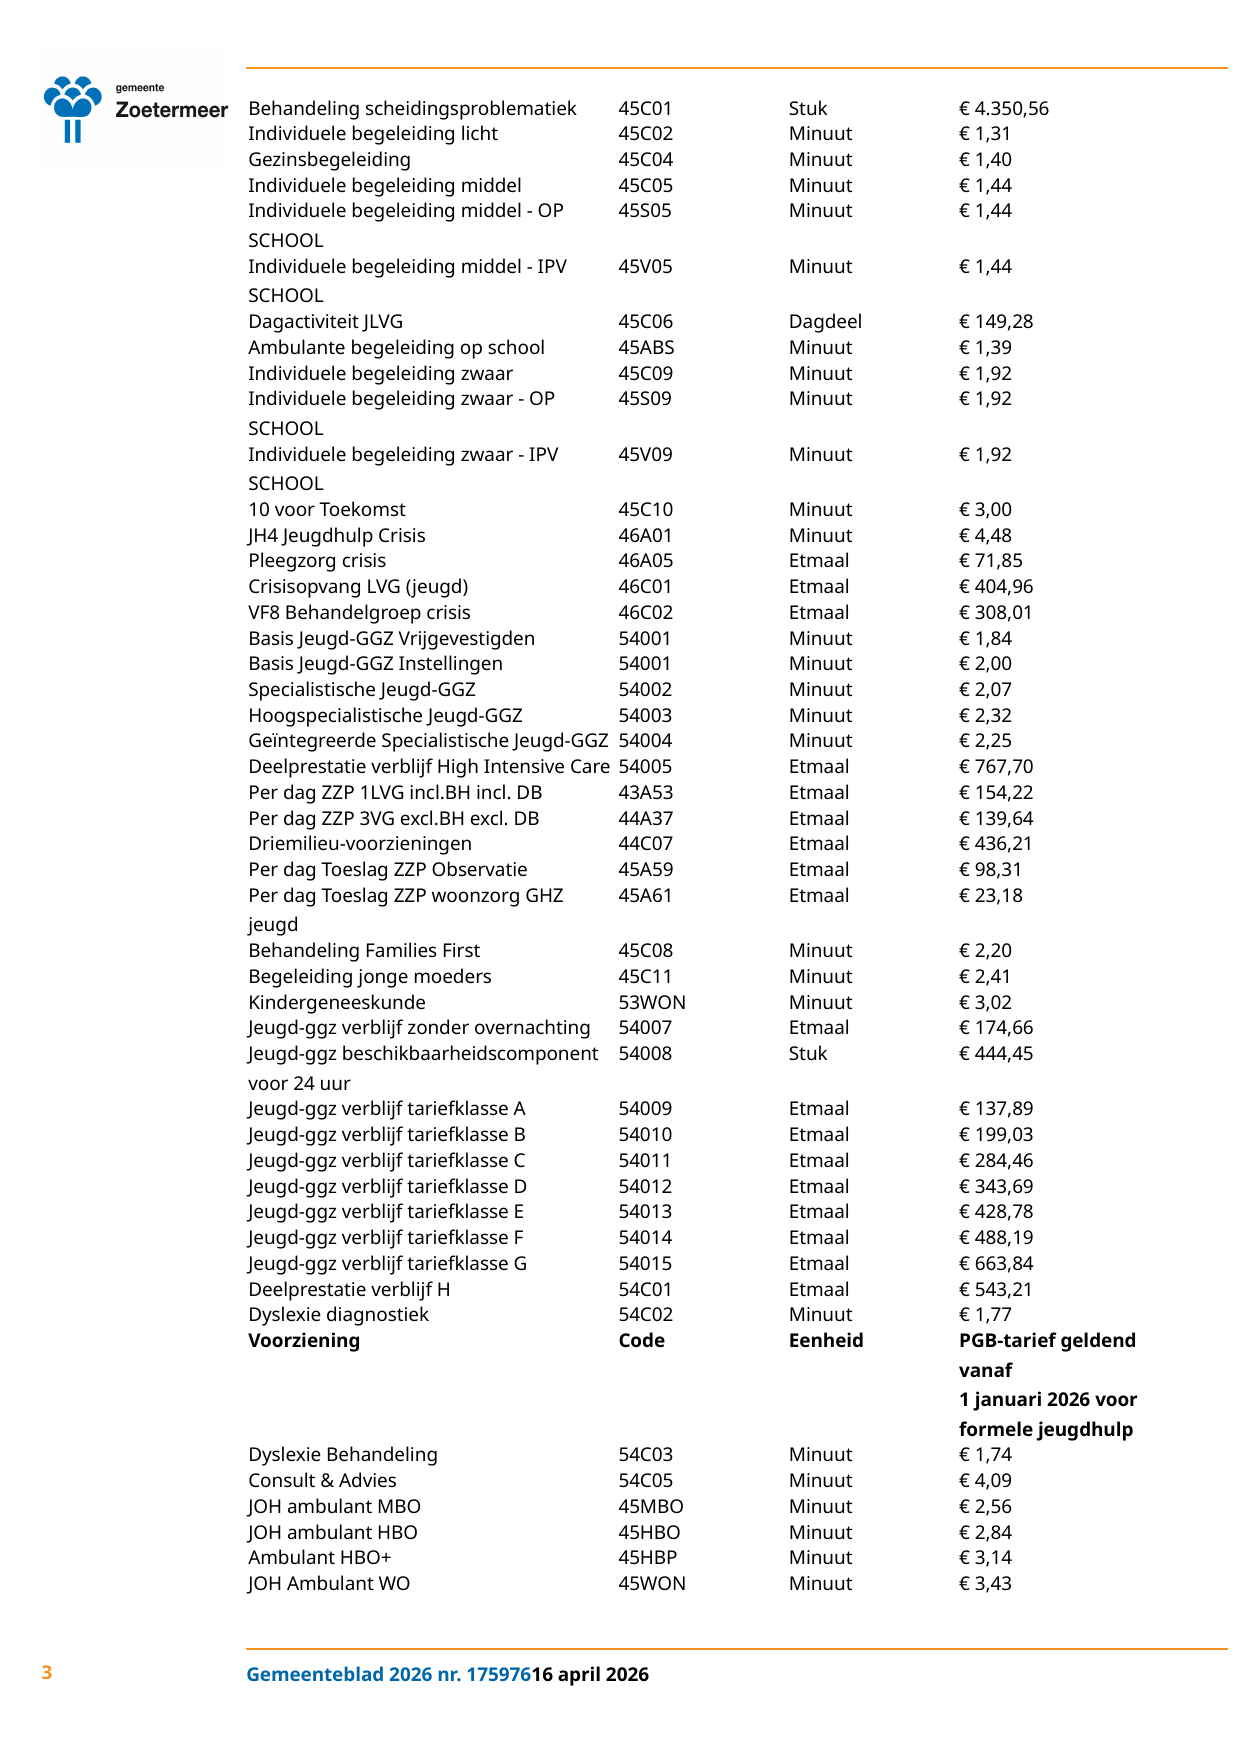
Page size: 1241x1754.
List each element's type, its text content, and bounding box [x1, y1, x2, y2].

table_cell Minuut [789, 1468, 959, 1493]
table_cell JOH Ambulant WO [248, 1570, 618, 1596]
table_cell 45C10 [618, 496, 789, 522]
table_cell € 1,44 [959, 172, 1152, 198]
table_cell Minuut [789, 938, 959, 963]
table_cell € 71,85 [959, 548, 1152, 573]
table_cell € 3,00 [959, 496, 1152, 522]
table_cell Ambulant HBO+ [248, 1545, 618, 1570]
table_cell Behandeling Families First [248, 938, 618, 963]
table_cell Jeugd-ggz verblijf tariefklasse A [248, 1096, 618, 1121]
table_cell Dagdeel [789, 308, 959, 334]
table_cell € 767,70 [959, 754, 1152, 779]
table_cell Jeugd-ggz verblijf tariefklasse G [248, 1250, 618, 1276]
table_cell € 308,01 [959, 599, 1152, 625]
table_cell € 1,77 [959, 1301, 1152, 1327]
table_cell 54014 [618, 1224, 789, 1250]
table_cell 54C01 [618, 1276, 789, 1301]
table_cell € 284,46 [959, 1147, 1152, 1173]
table_cell Etmaal [789, 856, 959, 882]
table_cell € 436,21 [959, 831, 1152, 856]
table_cell 46C01 [618, 573, 789, 599]
table_cell Voorziening [248, 1327, 618, 1442]
table_cell Jeugd-ggz verblijf tariefklasse B [248, 1121, 618, 1147]
table_cell € 1,92 [959, 360, 1152, 386]
table_cell Crisisopvang LVG (jeugd) [248, 573, 618, 599]
table_cell Jeugd-ggz verblijf tariefklasse E [248, 1199, 618, 1224]
table_cell 45A59 [618, 856, 789, 882]
table_cell € 2,07 [959, 676, 1152, 702]
table_cell Etmaal [789, 882, 959, 937]
table_cell € 2,84 [959, 1519, 1152, 1544]
table_cell Deelprestatie verblijf High Intensive Care [248, 754, 618, 779]
table_cell Etmaal [789, 599, 959, 625]
table_cell € 3,02 [959, 989, 1152, 1014]
table_cell Etmaal [789, 754, 959, 779]
table_cell 45C04 [618, 146, 789, 172]
table_cell Minuut [789, 963, 959, 989]
table_cell Eenheid [789, 1327, 959, 1442]
picture [41, 47, 231, 172]
table_cell Individuele begeleiding middel - IPV SCHOOL [248, 253, 618, 308]
table_cell Etmaal [789, 1199, 959, 1224]
table_cell Geïntegreerde Specialistische Jeugd-GGZ [248, 728, 618, 753]
table_cell Per dag ZZP 3VG excl.BH excl. DB [248, 805, 618, 831]
table_cell Etmaal [789, 548, 959, 573]
table_cell € 3,14 [959, 1545, 1152, 1570]
table_cell Individuele begeleiding zwaar - IPV SCHOOL [248, 441, 618, 496]
table_cell Consult & Advies [248, 1468, 618, 1493]
table_cell Jeugd-ggz verblijf tariefklasse D [248, 1173, 618, 1198]
table_cell Per dag ZZP 1LVG incl.BH incl. DB [248, 779, 618, 805]
table_cell € 1,39 [959, 334, 1152, 360]
table_cell 46A05 [618, 548, 789, 573]
table_cell Minuut [789, 172, 959, 198]
table_cell 54008 [618, 1040, 789, 1096]
table_cell € 1,44 [959, 253, 1152, 308]
table_cell € 428,78 [959, 1199, 1152, 1224]
table_cell € 1,31 [959, 121, 1152, 146]
table_cell JH4 Jeugdhulp Crisis [248, 522, 618, 548]
table_cell Individuele begeleiding middel - OP SCHOOL [248, 198, 618, 253]
table_cell Minuut [789, 728, 959, 753]
table_cell Etmaal [789, 1276, 959, 1301]
table_cell JOH ambulant HBO [248, 1519, 618, 1544]
table_cell € 4,09 [959, 1468, 1152, 1493]
table_cell 45V09 [618, 441, 789, 496]
table_cell 45C06 [618, 308, 789, 334]
table_cell € 444,45 [959, 1040, 1152, 1096]
table_cell 45C08 [618, 938, 789, 963]
table_cell € 1,40 [959, 146, 1152, 172]
table_cell € 1,92 [959, 386, 1152, 441]
table_cell Stuk [789, 95, 959, 121]
table_cell € 149,28 [959, 308, 1152, 334]
table_cell € 1,84 [959, 625, 1152, 651]
table_cell 54002 [618, 676, 789, 702]
table_cell Dyslexie Behandeling [248, 1442, 618, 1467]
table_cell Driemilieu-voorzieningen [248, 831, 618, 856]
table_cell Minuut [789, 441, 959, 496]
table_cell 54015 [618, 1250, 789, 1276]
table_cell € 488,19 [959, 1224, 1152, 1250]
table_cell Stuk [789, 1040, 959, 1096]
table_cell Etmaal [789, 1096, 959, 1121]
table_cell 45MBO [618, 1493, 789, 1519]
table_cell Minuut [789, 253, 959, 308]
table_cell 54005 [618, 754, 789, 779]
table_cell Jeugd-ggz verblijf tariefklasse C [248, 1147, 618, 1173]
table_cell Minuut [789, 1493, 959, 1519]
table_cell 54001 [618, 625, 789, 651]
table_cell JOH ambulant MBO [248, 1493, 618, 1519]
table_cell € 543,21 [959, 1276, 1152, 1301]
table_cell Behandeling scheidingsproblematiek [248, 95, 618, 121]
table_cell 46C02 [618, 599, 789, 625]
table_cell 54012 [618, 1173, 789, 1198]
table_cell Per dag Toeslag ZZP woonzorg GHZ jeugd [248, 882, 618, 937]
table_cell 45ABS [618, 334, 789, 360]
table_cell Dagactiviteit JLVG [248, 308, 618, 334]
table_cell Basis Jeugd-GGZ Vrijgevestigden [248, 625, 618, 651]
table_cell PGB-tarief geldend vanaf 1 januari 2026 voor formele jeugdhulp [959, 1327, 1152, 1442]
table_cell 54013 [618, 1199, 789, 1224]
table_cell Minuut [789, 1519, 959, 1544]
table_cell Kindergeneeskunde [248, 989, 618, 1014]
table_cell 54004 [618, 728, 789, 753]
table_cell Minuut [789, 702, 959, 728]
table_cell Etmaal [789, 573, 959, 599]
table_cell 54001 [618, 651, 789, 676]
table_cell 54C02 [618, 1301, 789, 1327]
table_cell Minuut [789, 386, 959, 441]
table_cell Individuele begeleiding zwaar - OP SCHOOL [248, 386, 618, 441]
table_cell Individuele begeleiding middel [248, 172, 618, 198]
table_cell 53WON [618, 989, 789, 1014]
table_cell Etmaal [789, 1121, 959, 1147]
table_cell Minuut [789, 146, 959, 172]
table_cell € 2,00 [959, 651, 1152, 676]
table_cell Deelprestatie verblijf H [248, 1276, 618, 1301]
table_cell Minuut [789, 989, 959, 1014]
table_cell Etmaal [789, 831, 959, 856]
table_cell 45C05 [618, 172, 789, 198]
table_cell 44A37 [618, 805, 789, 831]
table_cell Individuele begeleiding zwaar [248, 360, 618, 386]
table_cell € 23,18 [959, 882, 1152, 937]
table_cell € 139,64 [959, 805, 1152, 831]
table_cell 45HBO [618, 1519, 789, 1544]
table_cell € 2,56 [959, 1493, 1152, 1519]
table_cell Minuut [789, 651, 959, 676]
table_cell Hoogspecialistische Jeugd-GGZ [248, 702, 618, 728]
table_cell Jeugd-ggz verblijf tariefklasse F [248, 1224, 618, 1250]
table_cell Pleegzorg crisis [248, 548, 618, 573]
table_cell € 98,31 [959, 856, 1152, 882]
table_cell Begeleiding jonge moeders [248, 963, 618, 989]
table_cell Minuut [789, 625, 959, 651]
table_cell € 2,32 [959, 702, 1152, 728]
table_cell 45HBP [618, 1545, 789, 1570]
table_cell € 154,22 [959, 779, 1152, 805]
table_cell 54003 [618, 702, 789, 728]
table_cell € 4.350,56 [959, 95, 1152, 121]
table_cell Etmaal [789, 1173, 959, 1198]
table_cell Etmaal [789, 1015, 959, 1040]
table_cell Jeugd-ggz verblijf zonder overnachting [248, 1015, 618, 1040]
table_cell € 3,43 [959, 1570, 1152, 1596]
table_cell € 4,48 [959, 522, 1152, 548]
table_cell Etmaal [789, 1147, 959, 1173]
table_cell 45C09 [618, 360, 789, 386]
table_cell € 137,89 [959, 1096, 1152, 1121]
table_cell € 2,20 [959, 938, 1152, 963]
table_cell Etmaal [789, 779, 959, 805]
table_cell € 174,66 [959, 1015, 1152, 1040]
table_cell 46A01 [618, 522, 789, 548]
table_cell Minuut [789, 1301, 959, 1327]
table_cell Dyslexie diagnostiek [248, 1301, 618, 1327]
table_cell 54C05 [618, 1468, 789, 1493]
table_cell Minuut [789, 676, 959, 702]
table_cell 45C02 [618, 121, 789, 146]
table_cell Minuut [789, 360, 959, 386]
table_cell Jeugd-ggz beschikbaarheidscomponent voor 24 uur [248, 1040, 618, 1096]
table_cell Per dag Toeslag ZZP Observatie [248, 856, 618, 882]
table_cell 54010 [618, 1121, 789, 1147]
table_cell 10 voor Toekomst [248, 496, 618, 522]
table_cell 54009 [618, 1096, 789, 1121]
table_cell Minuut [789, 334, 959, 360]
table_cell VF8 Behandelgroep crisis [248, 599, 618, 625]
table_cell Etmaal [789, 805, 959, 831]
table_cell € 1,44 [959, 198, 1152, 253]
table_cell Minuut [789, 121, 959, 146]
table_cell 45A61 [618, 882, 789, 937]
table_cell Individuele begeleiding licht [248, 121, 618, 146]
table_cell Ambulante begeleiding op school [248, 334, 618, 360]
table_cell € 343,69 [959, 1173, 1152, 1198]
table_cell € 2,25 [959, 728, 1152, 753]
table_cell € 404,96 [959, 573, 1152, 599]
table_cell Specialistische Jeugd-GGZ [248, 676, 618, 702]
table_cell Basis Jeugd-GGZ Instellingen [248, 651, 618, 676]
table_cell Minuut [789, 522, 959, 548]
table_cell Minuut [789, 496, 959, 522]
table_cell Etmaal [789, 1250, 959, 1276]
table_cell € 2,41 [959, 963, 1152, 989]
table_cell Code [618, 1327, 789, 1442]
table_cell Minuut [789, 198, 959, 253]
table_cell Gezinsbegeleiding [248, 146, 618, 172]
table_cell € 1,74 [959, 1442, 1152, 1467]
table_cell 45C11 [618, 963, 789, 989]
table_cell 54C03 [618, 1442, 789, 1467]
table_cell 44C07 [618, 831, 789, 856]
table_cell Minuut [789, 1442, 959, 1467]
table_cell 43A53 [618, 779, 789, 805]
table_cell € 199,03 [959, 1121, 1152, 1147]
table_cell 45V05 [618, 253, 789, 308]
table_cell Minuut [789, 1570, 959, 1596]
table_cell 45S09 [618, 386, 789, 441]
table_cell € 1,92 [959, 441, 1152, 496]
table_cell 45S05 [618, 198, 789, 253]
table_cell Etmaal [789, 1224, 959, 1250]
table_cell € 663,84 [959, 1250, 1152, 1276]
table_cell 54011 [618, 1147, 789, 1173]
table_cell Minuut [789, 1545, 959, 1570]
table_cell 45WON [618, 1570, 789, 1596]
table_cell 45C01 [618, 95, 789, 121]
table_cell 54007 [618, 1015, 789, 1040]
